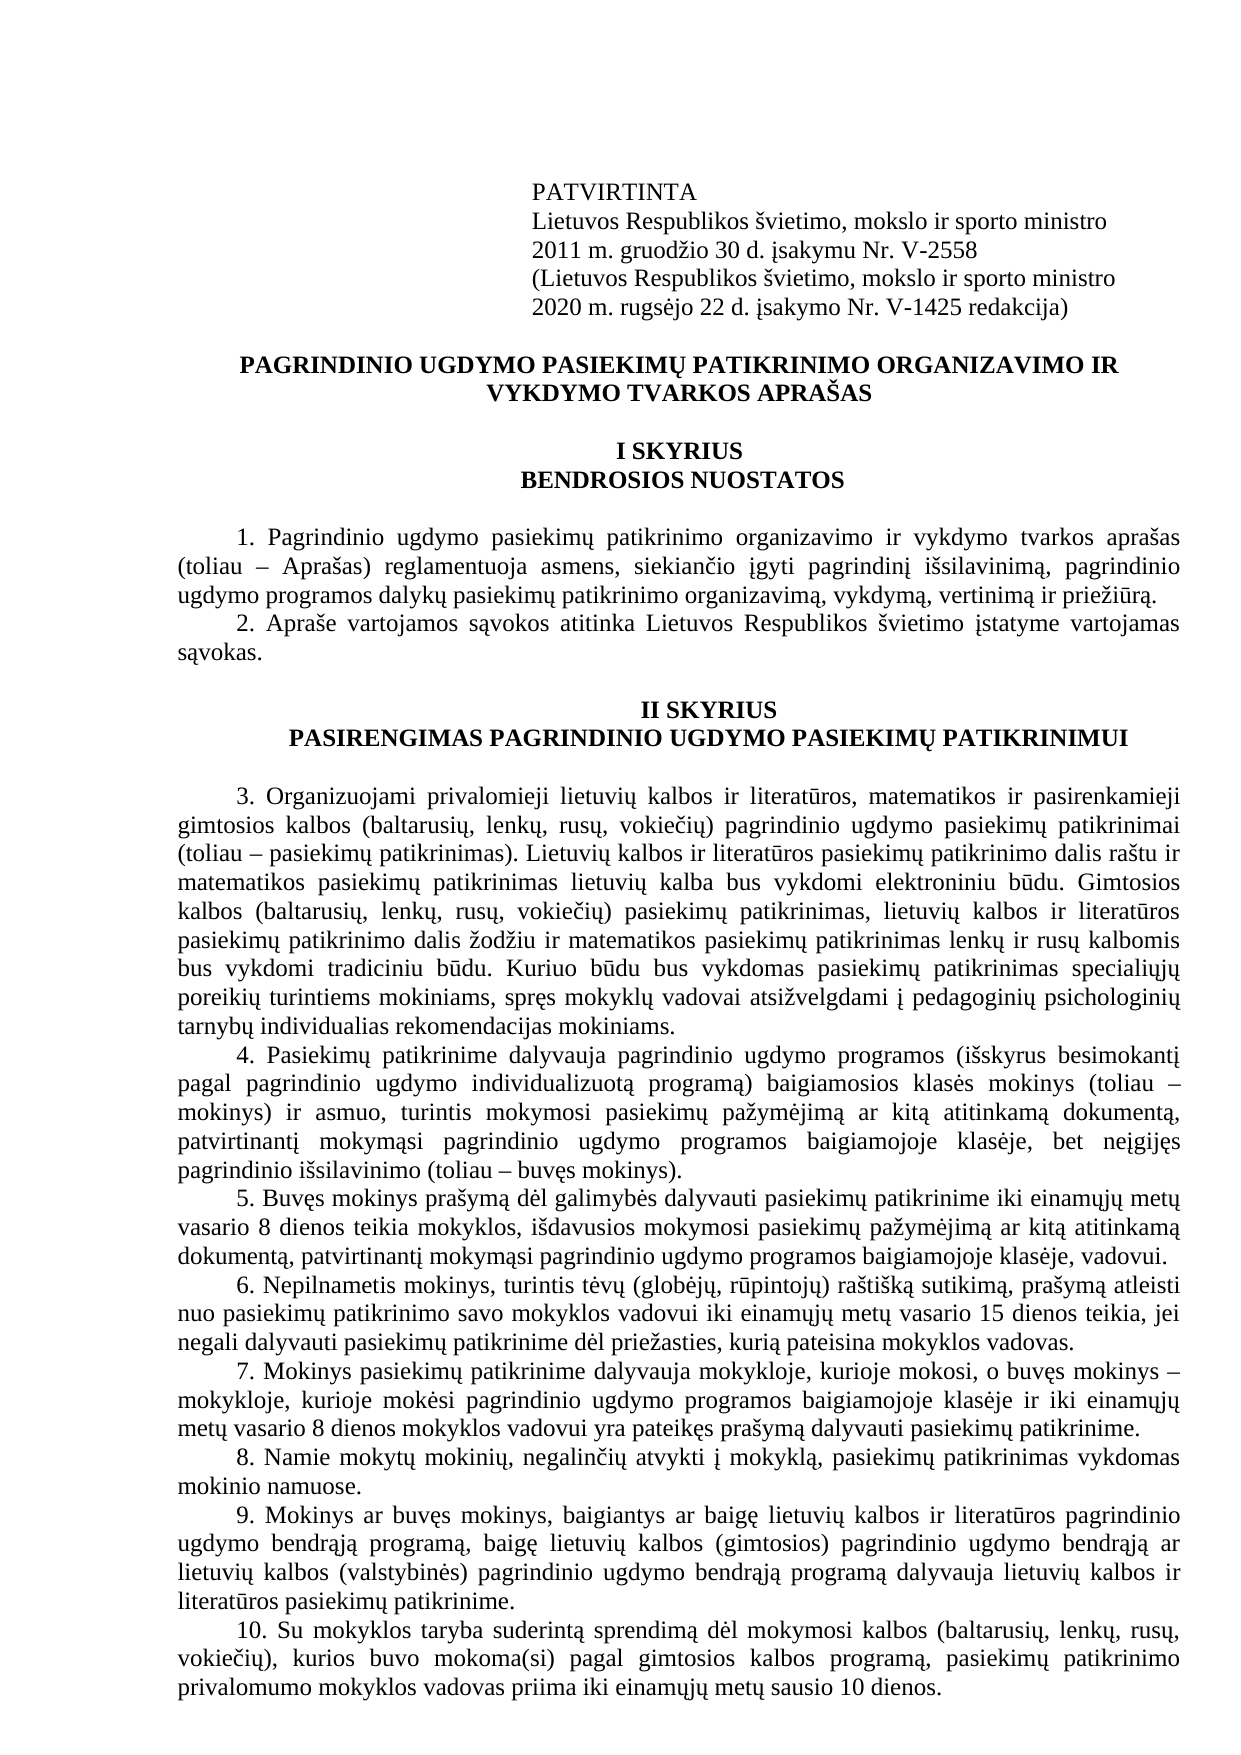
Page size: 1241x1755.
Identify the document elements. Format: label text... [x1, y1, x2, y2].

text 10. Su mokyklos taryba suderintą sprendimą dėl mokymosi kalbos (baltarusių, lenkų, rusų, vokiečių), kurios buvo mokoma(si) pagal gimtosios kalbos programą, pasiekimų patikrinimo privalomumo mokyklos vadovas priima iki einamųjų metų sausio 10 dienos. [177, 1615, 1181, 1701]
text 9. Mokinys ar buvęs mokinys, baigiantys ar baigę lietuvių kalbos ir literatūros pagrindinio ugdymo bendrąją programą, baigę lietuvių kalbos (gimtosios) pagrindinio ugdymo bendrąją ar lietuvių kalbos (valstybinės) pagrindinio ugdymo bendrąją programą dalyvauja lietuvių kalbos ir literatūros pasiekimų patikrinime. [177, 1500, 1181, 1615]
text BENDROSIOS NUOSTATOS [177, 465, 1181, 493]
text I SKYRIUS [177, 436, 1181, 465]
text II SKYRIUS [177, 695, 1181, 723]
text 2020 m. rugsėjo 22 d. įsakymo Nr. V-1425 redakcija) [532, 292, 1181, 321]
text 4. Pasiekimų patikrinime dalyvauja pagrindinio ugdymo programos (išskyrus besimokantį pagal pagrindinio ugdymo individualizuotą programą) baigiamosios klasės mokinys (toliau – mokinys) ir asmuo, turintis mokymosi pasiekimų pažymėjimą ar kitą atitinkamą dokumentą, patvirtinantį mokymąsi pagrindinio ugdymo programos baigiamojoje klasėje, bet neįgijęs pagrindinio išsilavinimo (toliau – buvęs mokinys). [177, 1040, 1181, 1183]
text 2011 m. gruodžio 30 d. įsakymu Nr. V-2558 [532, 235, 1181, 263]
text PAGRINDINIO UGDYMO PASIEKIMŲ PATIKRINIMO ORGANIZAVIMO IR VYKDYMO TVARKOS APRAŠAS [177, 350, 1181, 407]
text 6. Nepilnametis mokinys, turintis tėvų (globėjų, rūpintojų) raštišką sutikimą, prašymą atleisti nuo pasiekimų patikrinimo savo mokyklos vadovui iki einamųjų metų vasario 15 dienos teikia, jei negali dalyvauti pasiekimų patikrinime dėl priežasties, kurią pateisina mokyklos vadovas. [177, 1270, 1181, 1356]
text 1. Pagrindinio ugdymo pasiekimų patikrinimo organizavimo ir vykdymo tvarkos aprašas (toliau – Aprašas) reglamentuoja asmens, siekiančio įgyti pagrindinį išsilavinimą, pagrindinio ugdymo programos dalykų pasiekimų patikrinimo organizavimą, vykdymą, vertinimą ir priežiūrą. [177, 522, 1181, 608]
text (Lietuvos Respublikos švietimo, mokslo ir sporto ministro [532, 263, 1181, 292]
text Lietuvos Respublikos švietimo, mokslo ir sporto ministro [532, 206, 1181, 235]
text 7. Mokinys pasiekimų patikrinime dalyvauja mokykloje, kurioje mokosi, o buvęs mokinys – mokykloje, kurioje mokėsi pagrindinio ugdymo programos baigiamojoje klasėje ir iki einamųjų metų vasario 8 dienos mokyklos vadovui yra pateikęs prašymą dalyvauti pasiekimų patikrinime. [177, 1356, 1181, 1442]
text 3. Organizuojami privalomieji lietuvių kalbos ir literatūros, matematikos ir pasirenkamieji gimtosios kalbos (baltarusių, lenkų, rusų, vokiečių) pagrindinio ugdymo pasiekimų patikrinimai (toliau – pasiekimų patikrinimas). Lietuvių kalbos ir literatūros pasiekimų patikrinimo dalis raštu ir matematikos pasiekimų patikrinimas lietuvių kalba bus vykdomi elektroniniu būdu. Gimtosios kalbos (baltarusių, lenkų, rusų, vokiečių) pasiekimų patikrinimas, lietuvių kalbos ir literatūros pasiekimų patikrinimo dalis žodžiu ir matematikos pasiekimų patikrinimas lenkų ir rusų kalbomis bus vykdomi tradiciniu būdu. Kuriuo būdu bus vykdomas pasiekimų patikrinimas specialiųjų poreikių turintiems mokiniams, spręs mokyklų vadovai atsižvelgdami į pedagoginių psichologinių tarnybų individualias rekomendacijas mokiniams. [177, 781, 1181, 1040]
text 8. Namie mokytų mokinių, negalinčių atvykti į mokyklą, pasiekimų patikrinimas vykdomas mokinio namuose. [177, 1442, 1181, 1500]
text 5. Buvęs mokinys prašymą dėl galimybės dalyvauti pasiekimų patikrinime iki einamųjų metų vasario 8 dienos teikia mokyklos, išdavusios mokymosi pasiekimų pažymėjimą ar kitą atitinkamą dokumentą, patvirtinantį mokymąsi pagrindinio ugdymo programos baigiamojoje klasėje, vadovui. [177, 1183, 1181, 1270]
text PATVIRTINTA [532, 177, 1181, 206]
text 2. Apraše vartojamos sąvokos atitinka Lietuvos Respublikos švietimo įstatyme vartojamas sąvokas. [177, 608, 1181, 666]
text PASIRENGIMAS PAGRINDINIO UGDYMO PASIEKIMŲ PATIKRINIMUI [177, 723, 1181, 752]
